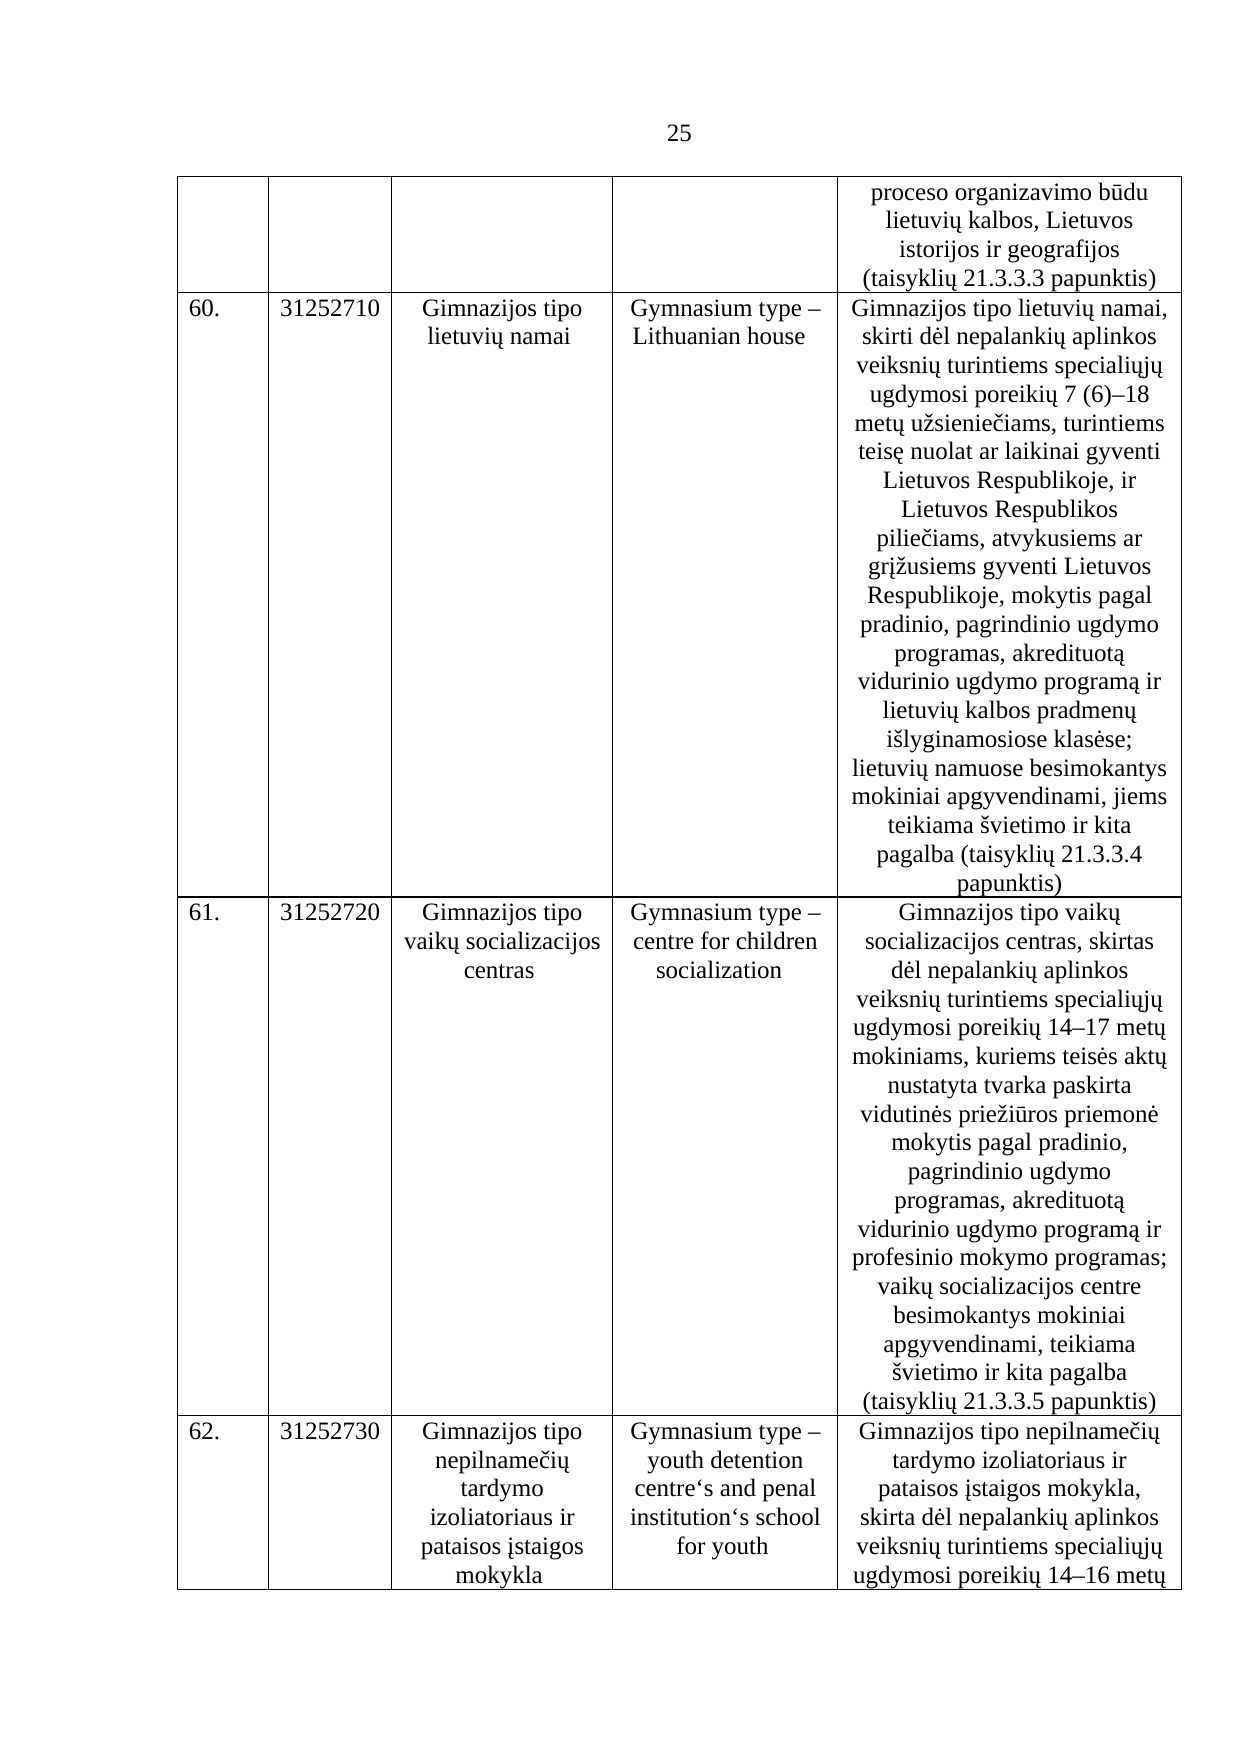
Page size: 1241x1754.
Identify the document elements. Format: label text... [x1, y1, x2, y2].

table_cell 61. [178, 898, 268, 1415]
table_cell [613, 177, 837, 292]
table_cell 31252710 [269, 293, 391, 896]
table_cell Gimnazijos tipo lietuvių namai [392, 293, 612, 896]
table_cell [178, 177, 268, 292]
table_cell Gimnazijos tipo vaikų socializacijos centras, skirtas dėl nepalankių aplinkos veiksnių turintiems specialiųjų ugdymosi poreikių 14–17 metų mokiniams, kuriems teisės aktų nustatyta tvarka paskirta vidutinės priežiūros priemonė mokytis pagal pradinio, pagrindinio ugdymo programas, akredituotą vidurinio ugdymo programą ir profesinio mokymo programas; vaikų socializacijos centre besimokantys mokiniai apgyvendinami, teikiama švietimo ir kita pagalba (taisyklių 21.3.3.5 papunktis) [838, 898, 1181, 1415]
table_cell [392, 177, 612, 292]
table_cell Gymnasium type – youth detention centre‘s and penal institution‘s school for youth [613, 1416, 837, 1588]
table_cell 62. [178, 1416, 268, 1588]
table_cell proceso organizavimo būdu lietuvių kalbos, Lietuvos istorijos ir geografijos (taisyklių 21.3.3.3 papunktis) [838, 177, 1181, 292]
table_cell 31252730 [269, 1416, 391, 1588]
table_cell 60. [178, 293, 268, 896]
table_cell Gimnazijos tipo nepilnamečių tardymo izoliatoriaus ir pataisos įstaigos mokykla, skirta dėl nepalankių aplinkos veiksnių turintiems specialiųjų ugdymosi poreikių 14–16 metų [838, 1416, 1181, 1588]
table_cell Gymnasium type – centre for children socialization [613, 898, 837, 1415]
table_cell Gimnazijos tipo vaikų socializacijos centras [392, 898, 612, 1415]
table_cell Gimnazijos tipo nepilnamečių tardymo izoliatoriaus ir pataisos įstaigos mokykla [392, 1416, 612, 1588]
table_cell [269, 177, 391, 292]
table_cell 31252720 [269, 898, 391, 1415]
table_cell Gymnasium type – Lithuanian house [613, 293, 837, 896]
table_cell Gimnazijos tipo lietuvių namai, skirti dėl nepalankių aplinkos veiksnių turintiems specialiųjų ugdymosi poreikių 7 (6)–18 metų užsieniečiams, turintiems teisę nuolat ar laikinai gyventi Lietuvos Respublikoje, ir Lietuvos Respublikos piliečiams, atvykusiems ar grįžusiems gyventi Lietuvos Respublikoje, mokytis pagal pradinio, pagrindinio ugdymo programas, akredituotą vidurinio ugdymo programą ir lietuvių kalbos pradmenų išlyginamosiose klasėse; lietuvių namuose besimokantys mokiniai apgyvendinami, jiems teikiama švietimo ir kita pagalba (taisyklių 21.3.3.4 papunktis) [838, 293, 1181, 896]
